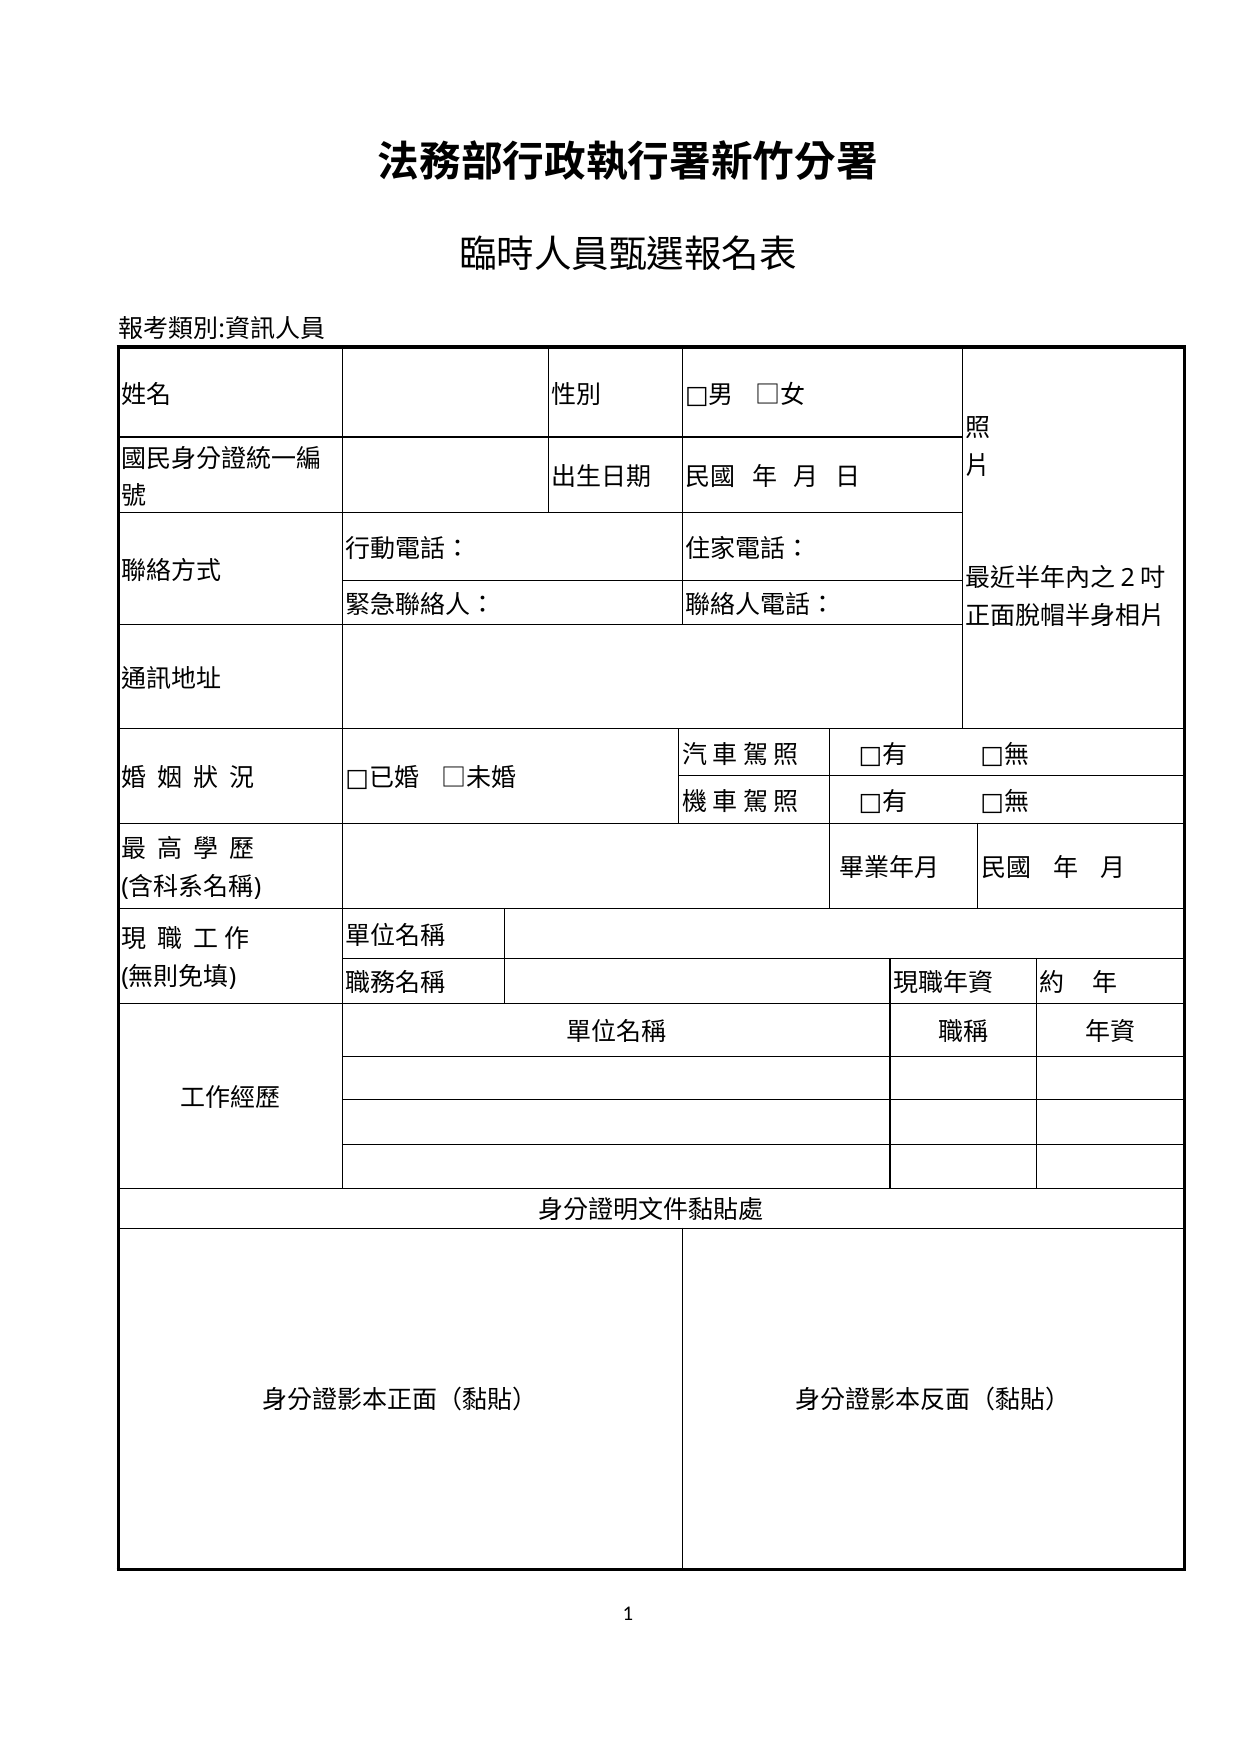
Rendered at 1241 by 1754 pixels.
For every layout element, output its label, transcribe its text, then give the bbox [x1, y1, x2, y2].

table_cell [343, 625, 962, 728]
text 法務部行政執行署新竹分署 [118, 120, 1137, 195]
table_cell 民國 年 月 [978, 824, 1183, 908]
table_cell [1037, 1057, 1183, 1099]
table_cell [505, 909, 1183, 958]
table_cell [891, 1145, 1036, 1187]
table_header [343, 349, 548, 436]
table_header □男 □女 [683, 349, 962, 436]
table_cell □有 □無 [830, 776, 1183, 822]
table_cell 身分證影本反面（黏貼） [683, 1229, 1183, 1568]
table_cell □有 □無 [830, 729, 1183, 775]
subtitle 臨時人員甄選報名表 [118, 214, 1137, 289]
table_cell 身分證明文件黏貼處 [120, 1189, 1183, 1228]
table_cell □已婚 □未婚 [343, 729, 678, 822]
table_cell [1037, 1100, 1183, 1143]
table_cell 工作經歷 [120, 1004, 342, 1187]
table_cell 出生日期 [549, 438, 682, 512]
table_cell [505, 959, 889, 1002]
table_cell [343, 1100, 889, 1143]
table_cell 行動電話： [343, 513, 682, 580]
table_cell 機 車 駕 照 [679, 776, 829, 822]
table_cell 年資 [1037, 1004, 1183, 1056]
table_cell [343, 824, 829, 908]
table_cell 聯絡人電話： [683, 581, 962, 624]
table_cell 通訊地址 [120, 625, 342, 728]
table_cell 身分證影本正面（黏貼） [120, 1229, 682, 1568]
table_header 性別 [549, 349, 682, 436]
table_cell 職稱 [891, 1004, 1036, 1056]
table_cell 國民身分證統一編號 [120, 438, 342, 512]
table_cell 職務名稱 [343, 959, 504, 1002]
table_cell 單位名稱 [343, 909, 504, 958]
table_cell [343, 1057, 889, 1099]
table_header 姓名 [120, 349, 342, 436]
table_cell 婚 姻 狀 況 [120, 729, 342, 822]
table_cell [891, 1057, 1036, 1099]
table_cell 現職年資 [891, 959, 1036, 1002]
table_cell 聯絡方式 [120, 513, 342, 624]
table_cell 住家電話： [683, 513, 962, 580]
table_cell 汽 車 駕 照 [679, 729, 829, 775]
table_cell [891, 1100, 1036, 1143]
table_cell 現 職 工 作 (無則免填) [120, 909, 342, 1002]
table_cell 畢業年月 [830, 824, 977, 908]
table_cell 單位名稱 [343, 1004, 889, 1056]
table_cell 緊急聯絡人： [343, 581, 682, 624]
table_cell 最 高 學 歷 (含科系名稱) [120, 824, 342, 908]
table_header 照 片 最近半年內之2吋正面脫帽半身相片 [963, 349, 1183, 728]
table_cell [343, 1145, 889, 1187]
table_cell [343, 438, 548, 512]
table_cell 約 年 [1037, 959, 1183, 1002]
text 報考類別:資訊人員 [118, 308, 1137, 345]
table_cell 民國 年 月 日 [683, 438, 962, 512]
table_cell [1037, 1145, 1183, 1187]
